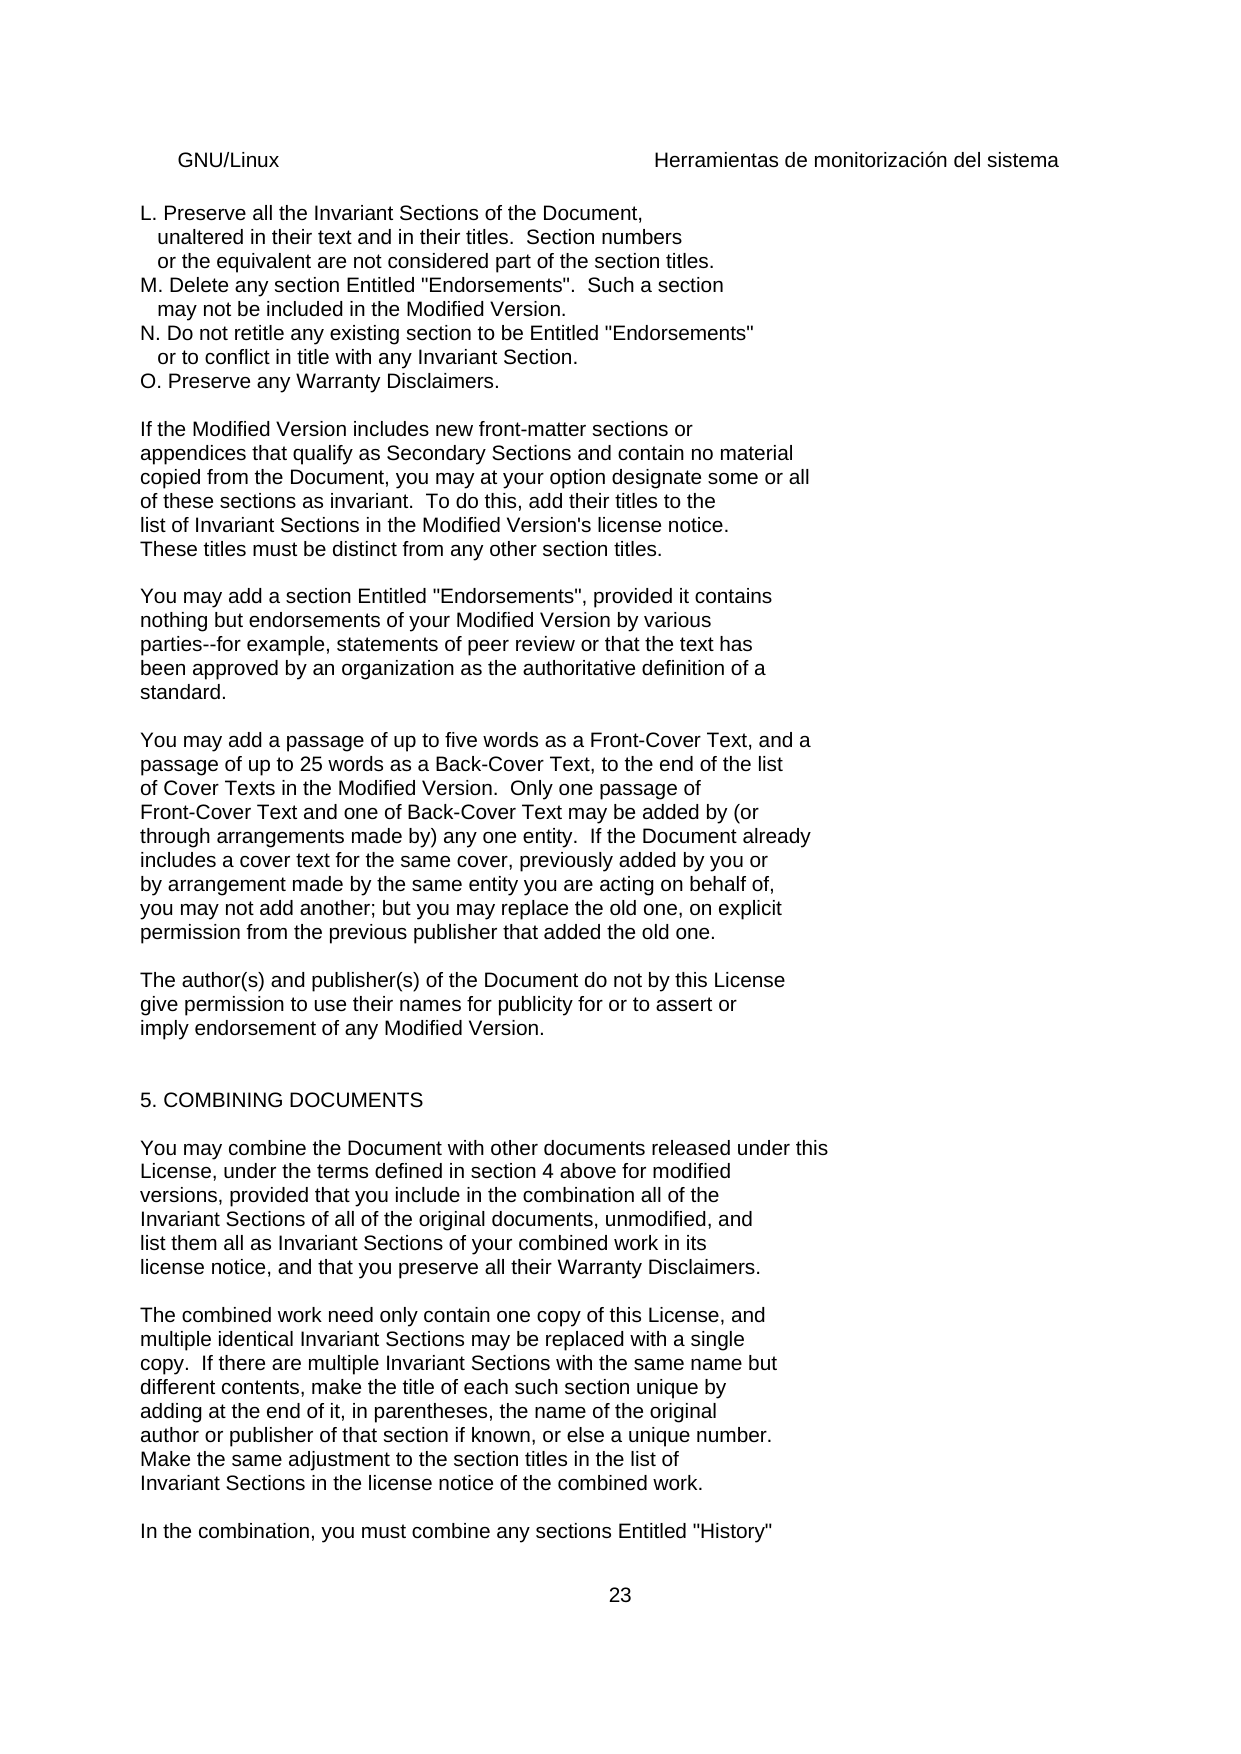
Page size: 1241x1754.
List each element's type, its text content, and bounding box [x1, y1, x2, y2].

text versions, provided that you include in the combination all of the [140, 1183, 1063, 1207]
text parties--for example, statements of peer review or that the text has [140, 632, 1063, 656]
text been approved by an organization as the authoritative definition of a [140, 656, 1063, 680]
text may not be included in the Modified Version. [140, 297, 1063, 321]
text permission from the previous publisher that added the old one. [140, 920, 1063, 944]
text appendices that qualify as Secondary Sections and contain no material [140, 441, 1063, 464]
text includes a cover text for the same cover, previously added by you or [140, 848, 1063, 872]
text standard. [140, 680, 1063, 704]
text adding at the end of it, in parentheses, the name of the original [140, 1399, 1063, 1423]
text or the equivalent are not considered part of the section titles. [140, 249, 1063, 273]
text You may add a section Entitled "Endorsements", provided it contains [140, 584, 1063, 608]
text L. Preserve all the Invariant Sections of the Document, [140, 201, 1063, 225]
text author or publisher of that section if known, or else a unique number. [140, 1423, 1063, 1447]
text You may combine the Document with other documents released under this [140, 1135, 1063, 1159]
text through arrangements made by) any one entity. If the Document already [140, 824, 1063, 848]
text different contents, make the title of each such section unique by [140, 1375, 1063, 1399]
text by arrangement made by the same entity you are acting on behalf of, [140, 872, 1063, 896]
text list of Invariant Sections in the Modified Version's license notice. [140, 512, 1063, 536]
text unaltered in their text and in their titles. Section numbers [140, 225, 1063, 249]
text N. Do not retitle any existing section to be Entitled "Endorsements" [140, 321, 1063, 345]
text or to conflict in title with any Invariant Section. [140, 345, 1063, 369]
text of these sections as invariant. To do this, add their titles to the [140, 488, 1063, 512]
text If the Modified Version includes new front-matter sections or [140, 417, 1063, 441]
text multiple identical Invariant Sections may be replaced with a single [140, 1327, 1063, 1351]
text Front-Cover Text and one of Back-Cover Text may be added by (or [140, 800, 1063, 824]
text License, under the terms defined in section 4 above for modified [140, 1159, 1063, 1183]
text M. Delete any section Entitled "Endorsements". Such a section [140, 273, 1063, 297]
text of Cover Texts in the Modified Version. Only one passage of [140, 776, 1063, 800]
text The author(s) and publisher(s) of the Document do not by this License [140, 968, 1063, 992]
text Make the same adjustment to the section titles in the list of [140, 1447, 1063, 1471]
text O. Preserve any Warranty Disclaimers. [140, 369, 1063, 393]
text you may not add another; but you may replace the old one, on explicit [140, 896, 1063, 920]
text Invariant Sections of all of the original documents, unmodified, and [140, 1207, 1063, 1231]
text These titles must be distinct from any other section titles. [140, 536, 1063, 560]
text 5. COMBINING DOCUMENTS [140, 1087, 1063, 1111]
text nothing but endorsements of your Modified Version by various [140, 608, 1063, 632]
text passage of up to 25 words as a Back-Cover Text, to the end of the list [140, 752, 1063, 776]
text imply endorsement of any Modified Version. [140, 1016, 1063, 1039]
text list them all as Invariant Sections of your combined work in its [140, 1231, 1063, 1255]
text license notice, and that you preserve all their Warranty Disclaimers. [140, 1255, 1063, 1279]
text copy. If there are multiple Invariant Sections with the same name but [140, 1351, 1063, 1375]
text You may add a passage of up to five words as a Front-Cover Text, and a [140, 728, 1063, 752]
text The combined work need only contain one copy of this License, and [140, 1303, 1063, 1327]
text copied from the Document, you may at your option designate some or all [140, 464, 1063, 488]
text Invariant Sections in the license notice of the combined work. [140, 1471, 1063, 1495]
text In the combination, you must combine any sections Entitled "History" [140, 1519, 1063, 1543]
text give permission to use their names for publicity for or to assert or [140, 992, 1063, 1016]
